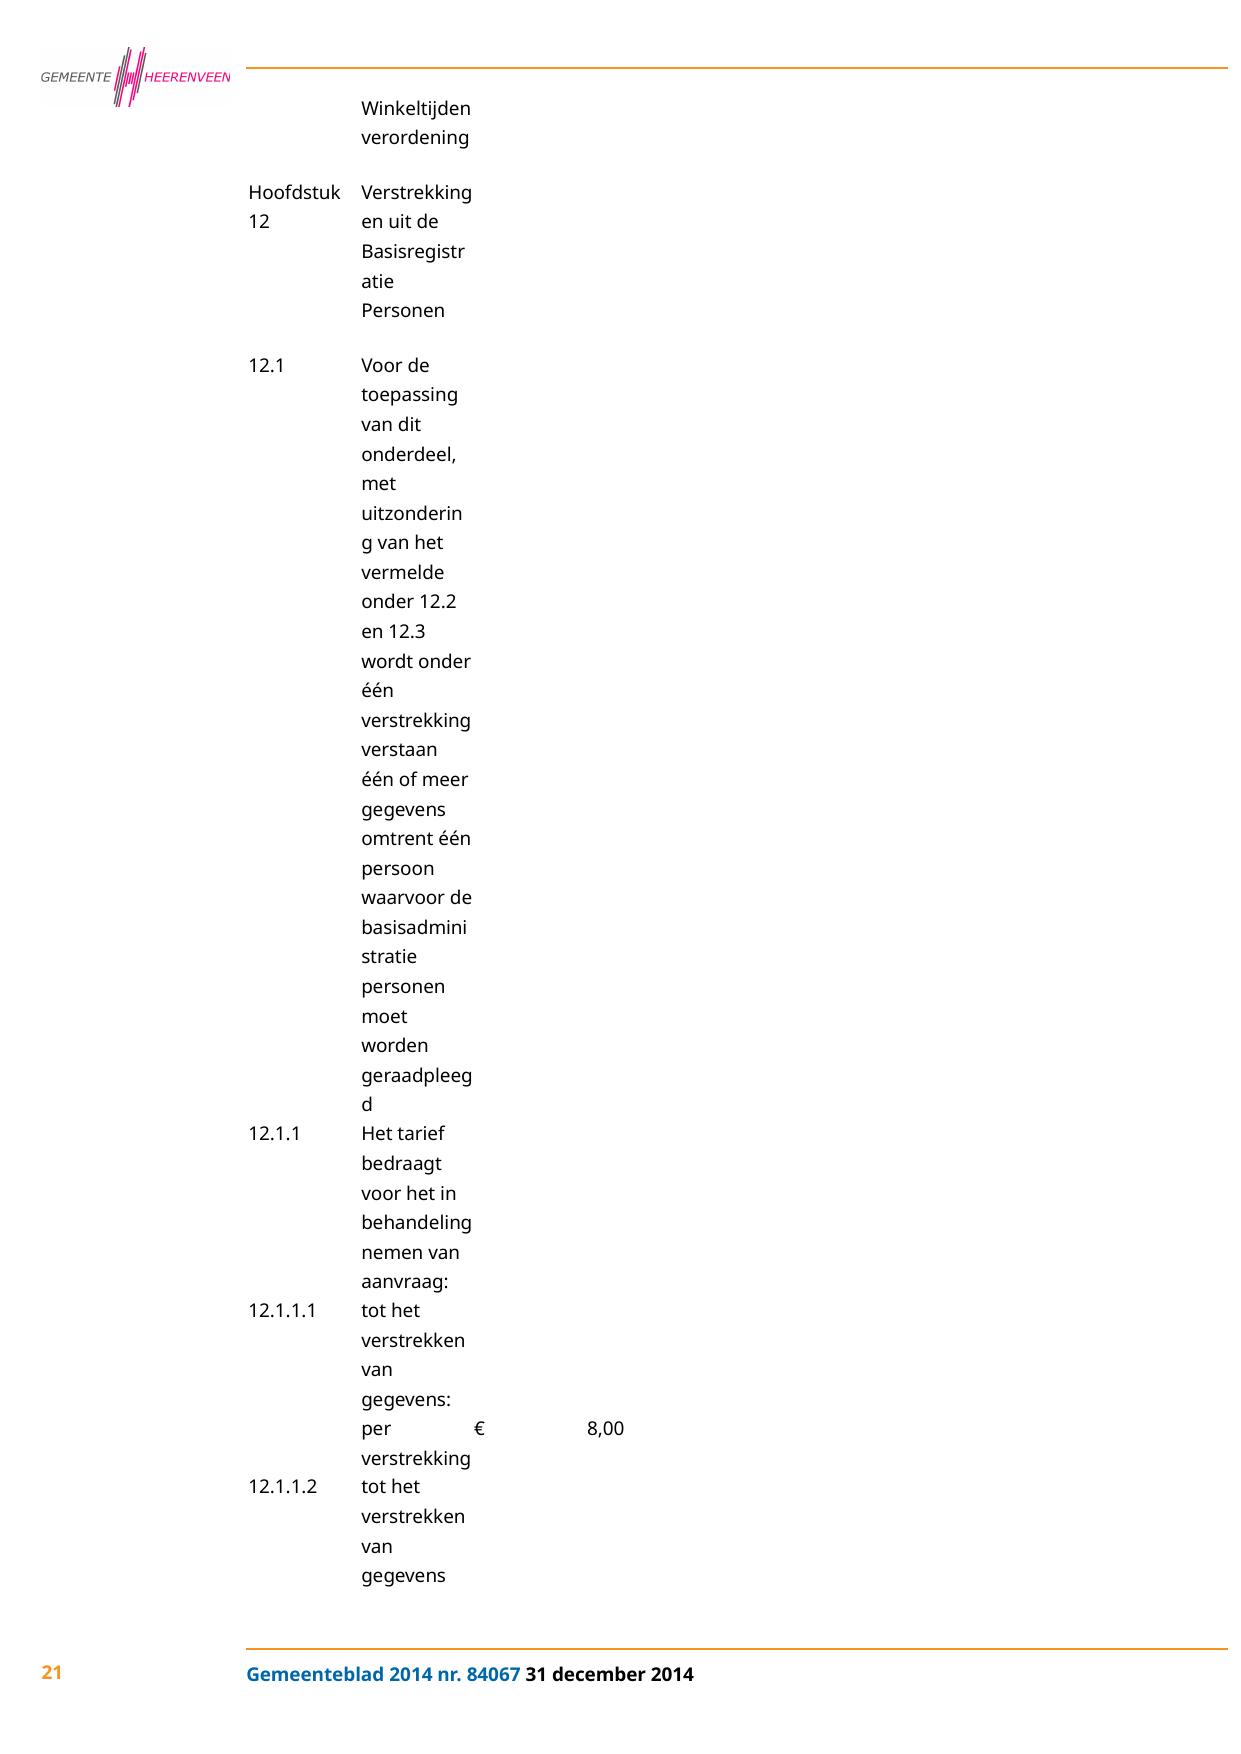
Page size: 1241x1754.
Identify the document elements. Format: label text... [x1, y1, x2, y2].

table_cell [361, 326, 474, 352]
table_cell [587, 179, 700, 326]
table_cell [587, 1121, 700, 1297]
picture [41, 47, 231, 107]
table_cell [474, 326, 587, 352]
table_cell 12.1.1 [248, 1121, 361, 1297]
table_cell [474, 179, 587, 326]
table_cell 12.1 [248, 352, 361, 1121]
table_cell tot het verstrekken van gegevens [361, 1474, 474, 1588]
table_cell [587, 326, 700, 352]
table_cell [361, 153, 474, 179]
table_cell Verstrekkingen uit de Basisregistratie Personen [361, 179, 474, 326]
table_cell Het tarief bedraagt voor het in behandeling nemen van aanvraag: [361, 1121, 474, 1297]
table_cell [587, 153, 700, 179]
table_cell [474, 1121, 587, 1297]
table_cell tot het verstrekken van gegevens: [361, 1298, 474, 1415]
table_cell 8,00 [587, 1415, 700, 1474]
table_cell [587, 1298, 700, 1415]
table_cell 12.1.1.2 [248, 1474, 361, 1588]
table_cell [474, 95, 587, 153]
table_cell [248, 95, 361, 153]
table_cell [248, 326, 361, 352]
table_cell Hoofdstuk 12 [248, 179, 361, 326]
table_cell [587, 352, 700, 1121]
table_cell [474, 352, 587, 1121]
table_cell [474, 1474, 587, 1588]
table_cell [248, 153, 361, 179]
table_cell Winkeltijdenverordening [361, 95, 474, 153]
table_cell [474, 1298, 587, 1415]
table_cell [587, 1474, 700, 1588]
table_cell Voor de toepassing van dit onderdeel, met uitzondering van het vermelde onder 12.2 en 12.3 wordt onder één verstrekking verstaan één of meer gegevens omtrent één persoon waarvoor de basisadministratie personen moet worden geraadpleegd [361, 352, 474, 1121]
table_cell [248, 1415, 361, 1474]
table_cell 12.1.1.1 [248, 1298, 361, 1415]
table_cell [587, 95, 700, 153]
table_cell [474, 153, 587, 179]
table_cell per verstrekking [361, 1415, 474, 1474]
table_cell € [474, 1415, 587, 1474]
